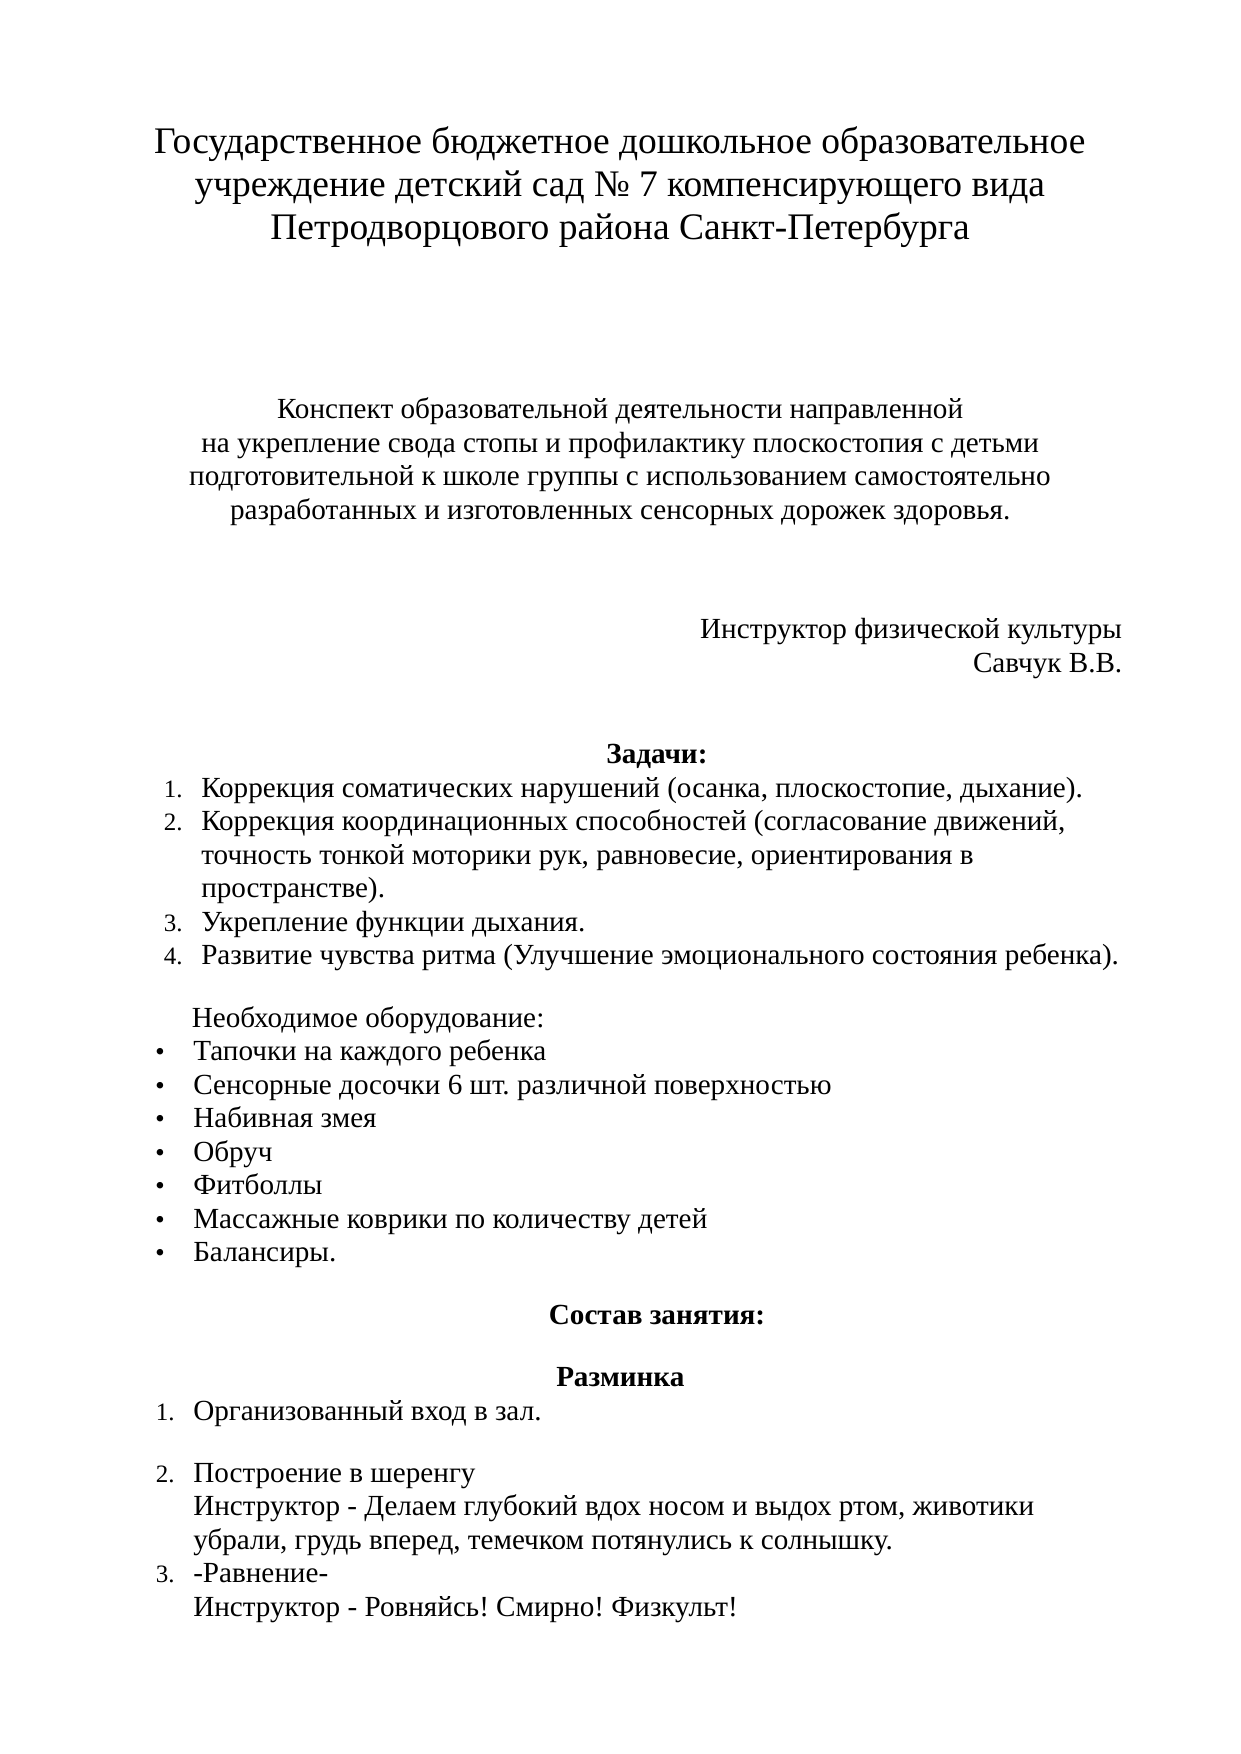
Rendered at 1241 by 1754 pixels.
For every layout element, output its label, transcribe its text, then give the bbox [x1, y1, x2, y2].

text Инструктор физической культуры [118, 612, 1122, 645]
list Построение в шеренгу [156, 1455, 1122, 1488]
list Набивная змея [156, 1100, 1122, 1134]
text Разминка [118, 1359, 1122, 1393]
text Состав занятия: [118, 1297, 1122, 1330]
text Савчук В.В. [118, 645, 1122, 679]
text подготовительной к школе группы с использованием самостоятельно [118, 458, 1122, 492]
list Коррекция координационных способностей (согласование движений, точность тонкой моторики рук, равновесие, ориентирования в пространстве). [163, 803, 1122, 904]
list Инструктор - Ровняйсь! Смирно! Физкульт! [156, 1589, 1122, 1623]
list Фитболлы [156, 1167, 1122, 1201]
text на укрепление свода стопы и профилактику плоскостопия с детьми [118, 425, 1122, 458]
list Тапочки на каждого ребенка [156, 1033, 1122, 1067]
list Обруч [156, 1134, 1122, 1167]
text Необходимое оборудование: [118, 1000, 1122, 1033]
text Государственное бюджетное дошкольное образовательное учреждение детский сад № 7 компенсирующего вида Петродворцового района Санкт-Петербурга [118, 118, 1122, 247]
list -Равнение- [156, 1556, 1122, 1589]
list Инструктор - Делаем глубокий вдох носом и выдох ртом, животики убрали, грудь вперед, темечком потянулись к солнышку. [156, 1488, 1122, 1556]
list Балансиры. [156, 1234, 1122, 1268]
list Организованный вход в зал. [156, 1393, 1122, 1426]
list Коррекция соматических нарушений (осанка, плоскостопие, дыхание). [163, 770, 1122, 803]
list Сенсорные досочки 6 шт. различной поверхностью [156, 1067, 1122, 1100]
list Укрепление функции дыхания. [163, 904, 1122, 937]
text разработанных и изготовленных сенсорных дорожек здоровья. [118, 492, 1122, 525]
text Задачи: [118, 736, 1122, 770]
list Массажные коврики по количеству детей [156, 1201, 1122, 1234]
list Развитие чувства ритма (Улучшение эмоционального состояния ребенка). [163, 937, 1122, 971]
text Конспект образовательной деятельности направленной [118, 391, 1122, 425]
